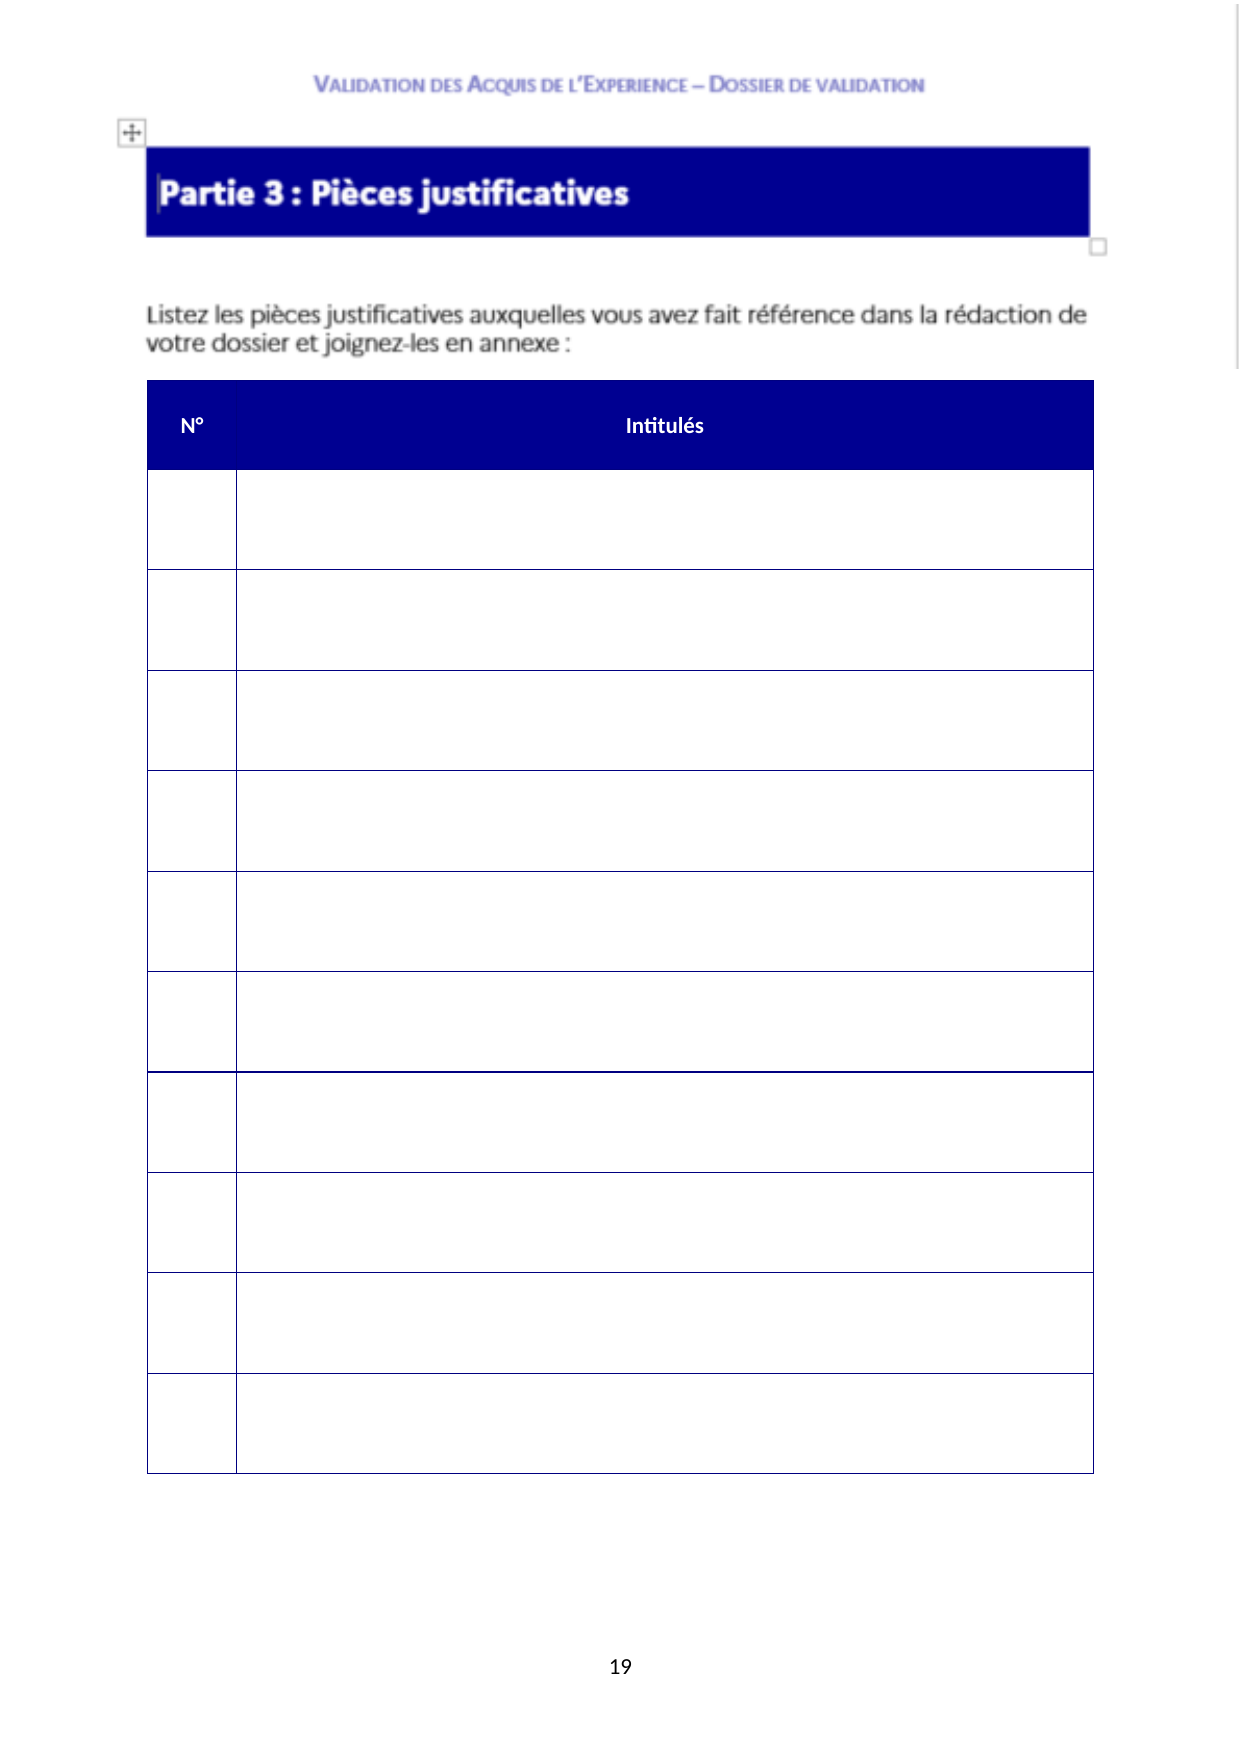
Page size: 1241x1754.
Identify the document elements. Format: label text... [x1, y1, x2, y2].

table_cell [148, 771, 236, 871]
table_cell [148, 1374, 236, 1473]
table_cell [148, 972, 236, 1071]
table_cell [148, 1173, 236, 1272]
table_cell [237, 872, 1093, 971]
table_cell [148, 671, 236, 770]
picture [1, 4, 1239, 369]
table_cell [148, 1273, 236, 1373]
table_cell [148, 1073, 236, 1172]
table_header Intitulés [237, 381, 1093, 469]
table_cell [148, 872, 236, 971]
table_cell [237, 570, 1093, 670]
table_cell [237, 470, 1093, 569]
table_cell [237, 671, 1093, 770]
table_cell [237, 1173, 1093, 1272]
table_cell [237, 972, 1093, 1071]
table_cell [237, 771, 1093, 871]
table_cell [237, 1073, 1093, 1172]
table_header N° [148, 381, 236, 469]
table_cell [148, 470, 236, 569]
table_cell [148, 570, 236, 670]
table_cell [237, 1273, 1093, 1373]
table_cell [237, 1374, 1093, 1473]
